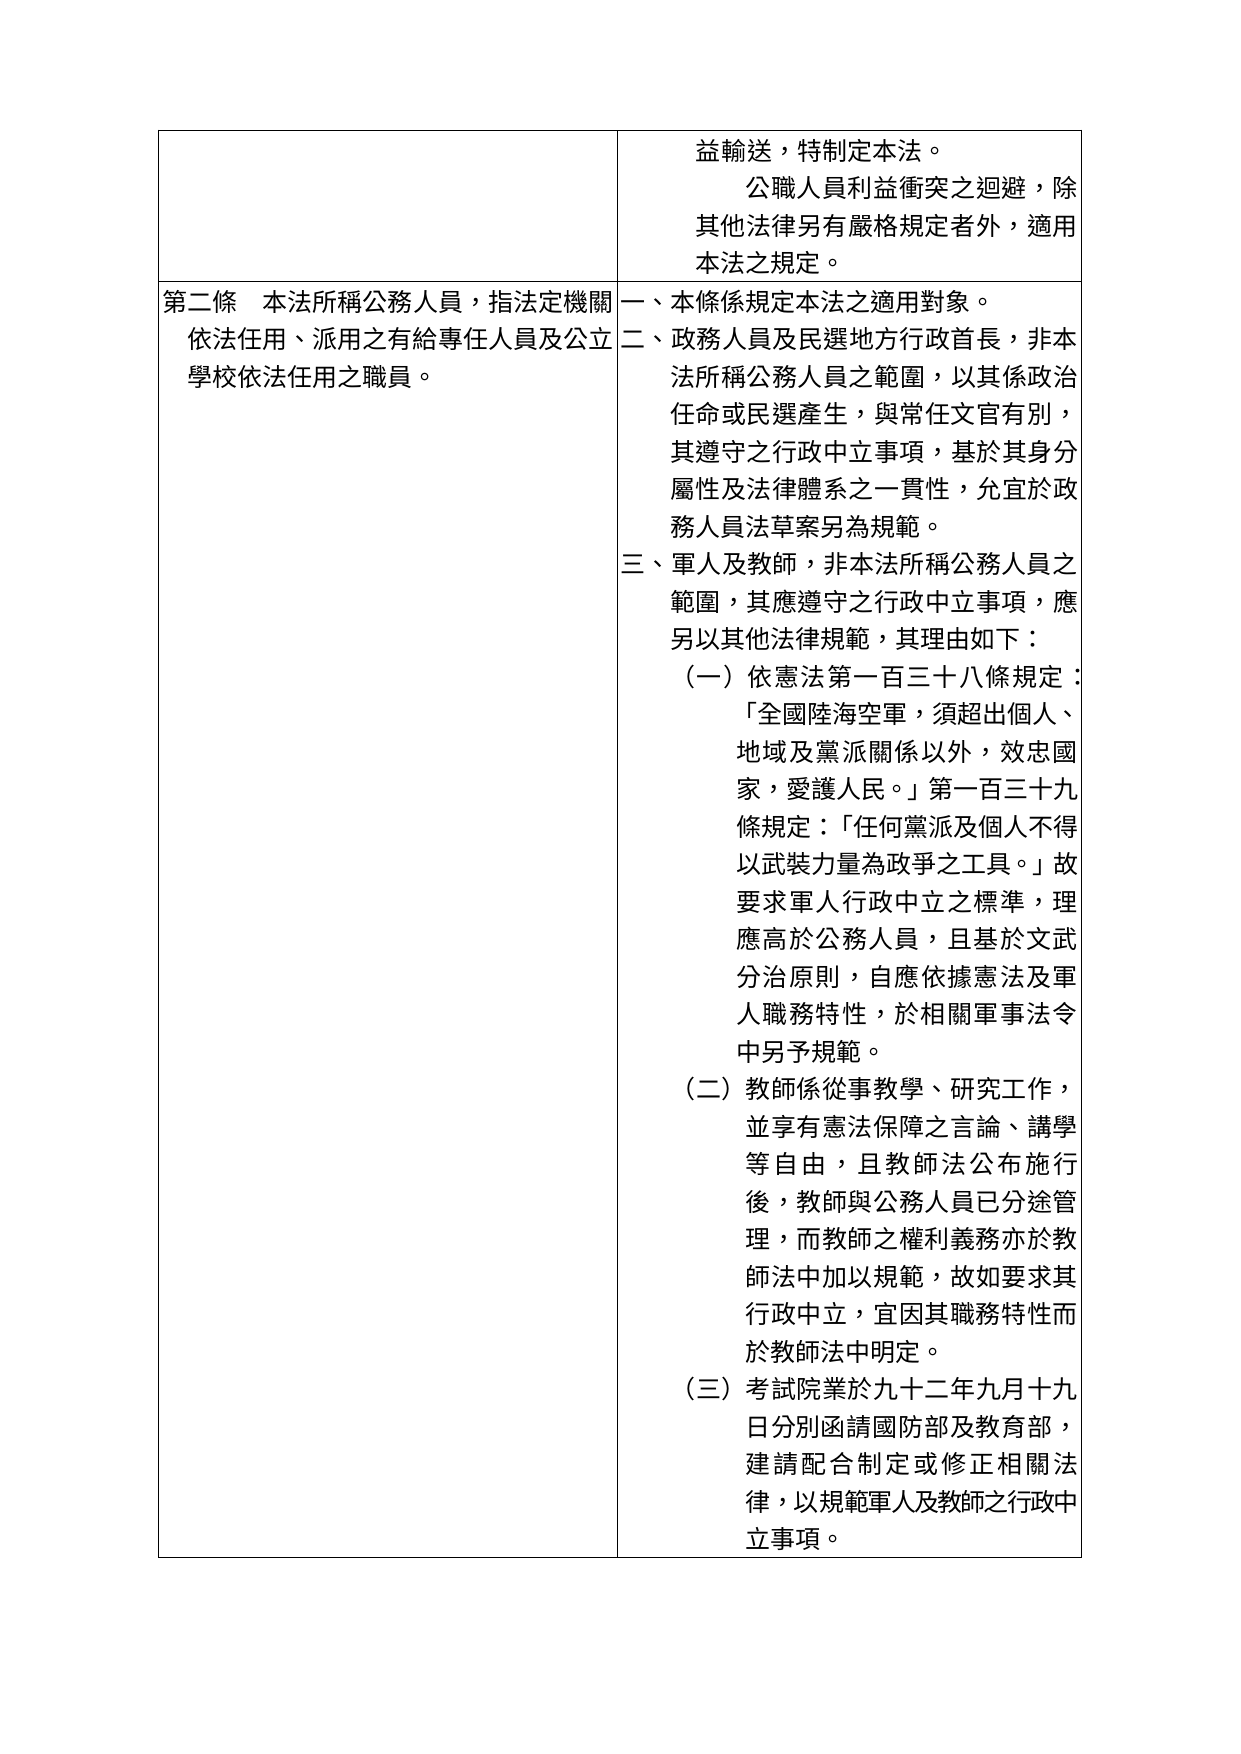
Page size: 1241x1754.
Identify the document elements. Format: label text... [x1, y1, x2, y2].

table_cell [159, 131, 617, 281]
table_cell 益輸送，特制定本法。 公職人員利益衝突之迴避，除其他法律另有嚴格規定者外，適用本法之規定。 [618, 131, 1081, 281]
table_cell 一、本條係規定本法之適用對象。 二、政務人員及民選地方行政首長，非本法所稱公務人員之範圍，以其係政治任命或民選產生，與常任文官有別，其遵守之行政中立事項，基於其身分屬性及法律體系之一貫性，允宜於政務人員法草案另為規範。 三、軍人及教師，非本法所稱公務人員之範圍，其應遵守之行政中立事項，應另以其他法律規範，其理由如下： （一）依憲法第一百三十八條規定：「全國陸海空軍，須超出個人、地域及黨派關係以外，效忠國家，愛護人民。」第一百三十九條規定：「任何黨派及個人不得以武裝力量為政爭之工具。」故要求軍人行政中立之標準，理應高於公務人員，且基於文武分治原則，自應依據憲法及軍人職務特性，於相關軍事法令中另予規範。 （二）教師係從事教學、研究工作，並享有憲法保障之言論、講學等自由，且教師法公布施行後，教師與公務人員已分途管理，而教師之權利義務亦於教師法中加以規範，故如要求其行政中立，宜因其職務特性而於教師法中明定。 （三）考試院業於九十二年九月十九日分別函請國防部及教育部，建請配合制定或修正相關法律，以規範軍人及教師之行政中立事項。 四、法官從事審判之行為依憲法第八十條規定，須超出黨派以外依據法律獨立審判，原不受本法之規範，至法官審判外行為仍適用本法，惟如其他法律有更嚴格規定者，依本草案第一條第二項之規定，自當從其較嚴之規定。 五、相關立法體例： 法官法草案（九十六年十二月十三日立法院朝野協商同意版本） 第十五條 法官於任職期間不得參加政黨及政黨活動，任職前已參加政黨者，應退出之。 法官參與各項公職人員選舉，應於各該公職人員任期屆滿一年以前或參與補選登記前，辭去其職務或依法退休、資遣。 法官違反前項規定者，不得登記為公職人員選舉之候選人。 [618, 282, 1081, 1557]
table_cell 第二條 本法所稱公務人員，指法定機關依法任用、派用之有給專任人員及公立學校依法任用之職員。 [159, 282, 617, 1557]
